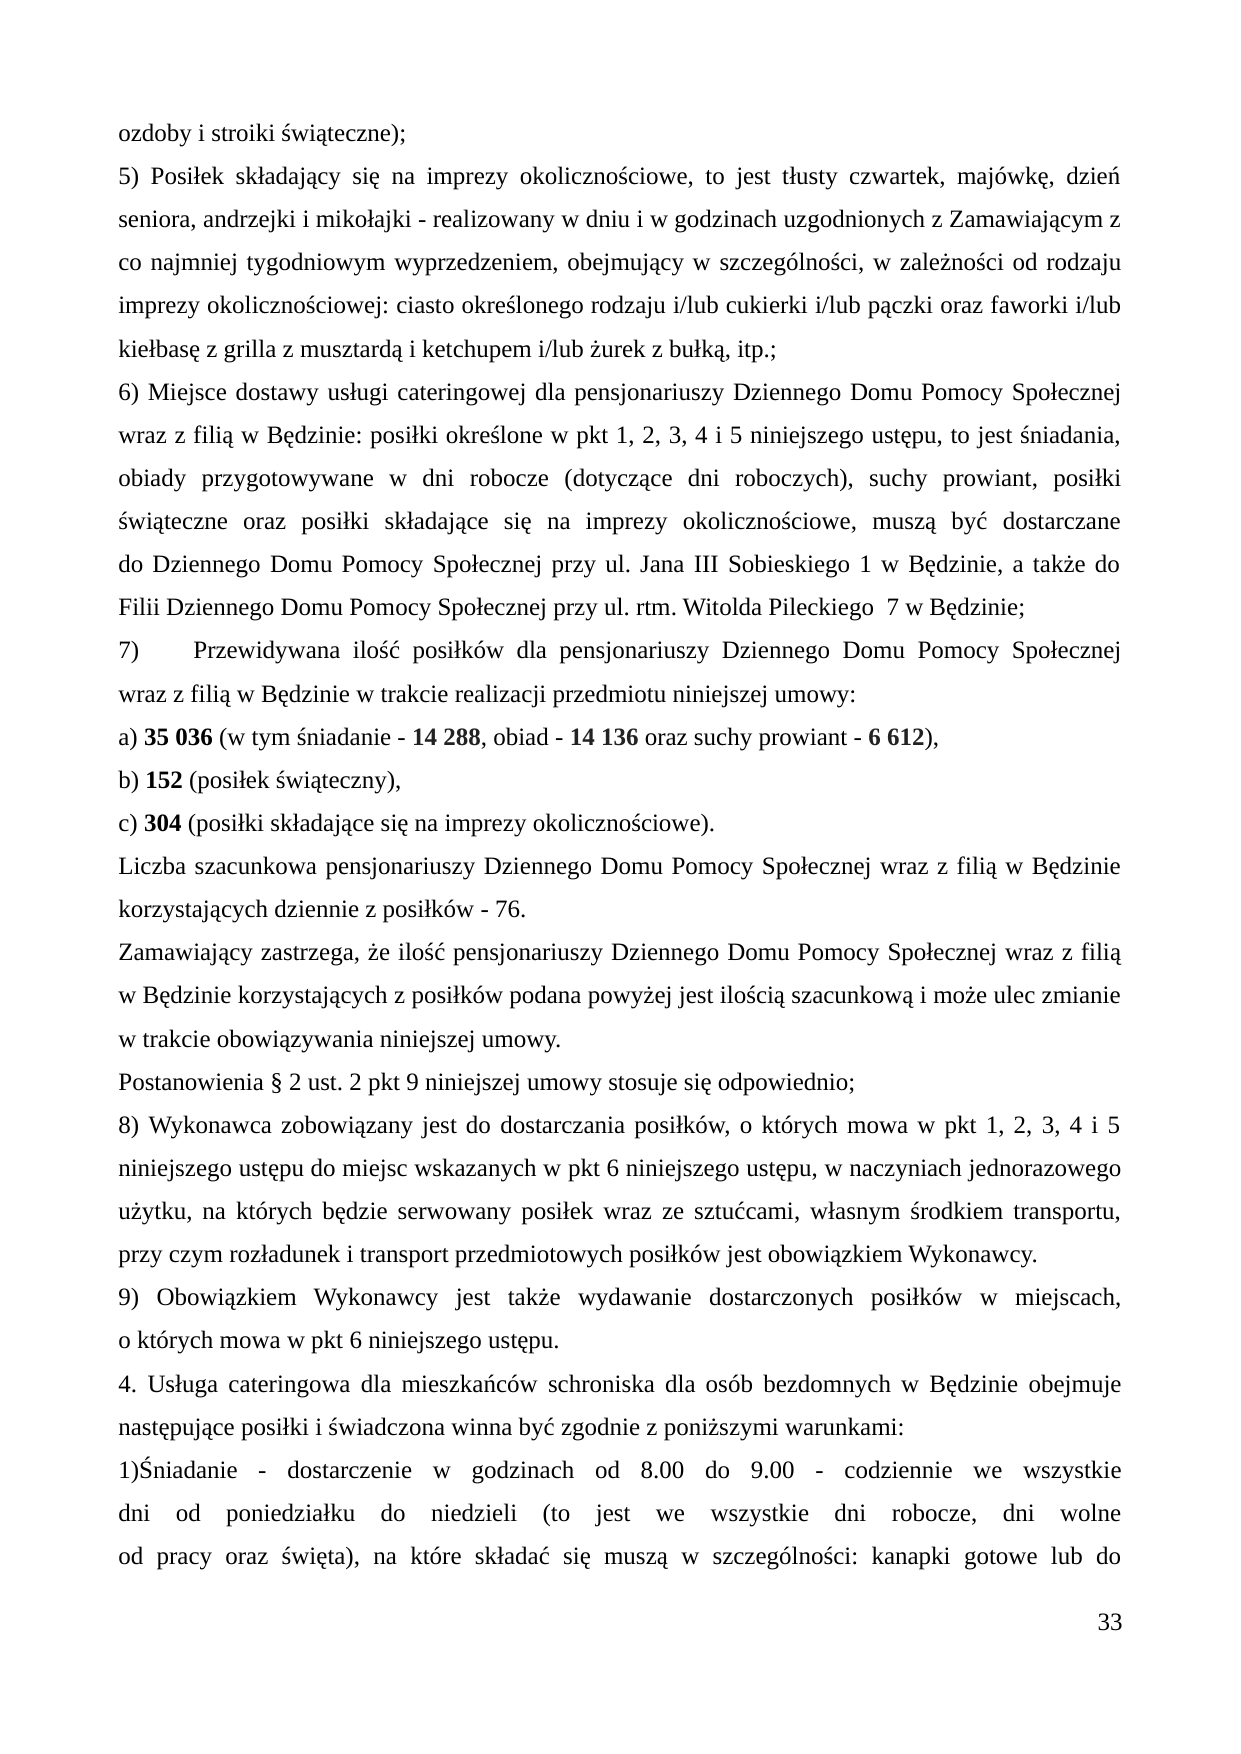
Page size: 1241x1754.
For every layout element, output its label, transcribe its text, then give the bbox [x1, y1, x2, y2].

text Postanowienia § 2 ust. 2 pkt 9 niniejszej umowy stosuje się odpowiednio; [118, 1067, 1122, 1096]
text 8) Wykonawca zobowiązany jest do dostarczania posiłków, o których mowa w pkt 1, 2, 3, 4 i 5 niniejszego ustępu do miejsc wskazanych w pkt 6 niniejszego ustępu, w naczyniach jednorazowego użytku, na których będzie serwowany posiłek wraz ze sztućcami, własnym środkiem transportu, przy czym rozładunek i transport przedmiotowych posiłków jest obowiązkiem Wykonawcy. [118, 1110, 1122, 1268]
list a) 35 036 (w tym śniadanie - 14 288, obiad - 14 136 oraz suchy prowiant - 6 612), [118, 722, 1122, 751]
text 1)Śniadanie - dostarczenie w godzinach od 8.00 do 9.00 - codziennie we wszystkie dni od poniedziałku do niedzieli (to jest we wszystkie dni robocze, dni wolne od pracy oraz święta), na które składać się muszą w szczególności: kanapki gotowe lub do [118, 1455, 1122, 1570]
text 6) Miejsce dostawy usługi cateringowej dla pensjonariuszy Dziennego Domu Pomocy Społecznej wraz z filią w Będzinie: posiłki określone w pkt 1, 2, 3, 4 i 5 niniejszego ustępu, to jest śniadania, obiady przygotowywane w dni robocze (dotyczące dni roboczych), suchy prowiant, posiłki świąteczne oraz posiłki składające się na imprezy okolicznościowe, muszą być dostarczane do Dziennego Domu Pomocy Społecznej przy ul. Jana III Sobieskiego 1 w Będzinie, a także do Filii Dziennego Domu Pomocy Społecznej przy ul. rtm. Witolda Pileckiego 7 w Będzinie; [118, 377, 1122, 621]
text Zamawiający zastrzega, że ilość pensjonariuszy Dziennego Domu Pomocy Społecznej wraz z filią w Będzinie korzystających z posiłków podana powyżej jest ilością szacunkową i może ulec zmianie w trakcie obowiązywania niniejszej umowy. [118, 937, 1122, 1052]
text Liczba szacunkowa pensjonariuszy Dziennego Domu Pomocy Społecznej wraz z filią w Będzinie korzystających dziennie z posiłków - 76. [118, 851, 1122, 923]
text 5) Posiłek składający się na imprezy okolicznościowe, to jest tłusty czwartek, majówkę, dzień seniora, andrzejki i mikołajki - realizowany w dniu i w godzinach uzgodnionych z Zamawiającym z co najmniej tygodniowym wyprzedzeniem, obejmujący w szczególności, w zależności od rodzaju imprezy okolicznościowej: ciasto określonego rodzaju i/lub cukierki i/lub pączki oraz faworki i/lub kiełbasę z grilla z musztardą i ketchupem i/lub żurek z bułką, itp.; [118, 161, 1122, 362]
text 4. Usługa cateringowa dla mieszkańców schroniska dla osób bezdomnych w Będzinie obejmuje następujące posiłki i świadczona winna być zgodnie z poniższymi warunkami: [118, 1369, 1122, 1441]
list b) 152 (posiłek świąteczny), [118, 765, 1122, 794]
text 9) Obowiązkiem Wykonawcy jest także wydawanie dostarczonych posiłków w miejscach, o których mowa w pkt 6 niniejszego ustępu. [118, 1282, 1122, 1354]
list c) 304 (posiłki składające się na imprezy okolicznościowe). [118, 808, 1122, 837]
text ozdoby i stroiki świąteczne); [118, 118, 1122, 147]
list Przewidywana ilość posiłków dla pensjonariuszy Dziennego Domu Pomocy Społecznej wraz z filią w Będzinie w trakcie realizacji przedmiotu niniejszej umowy: [118, 636, 1122, 707]
